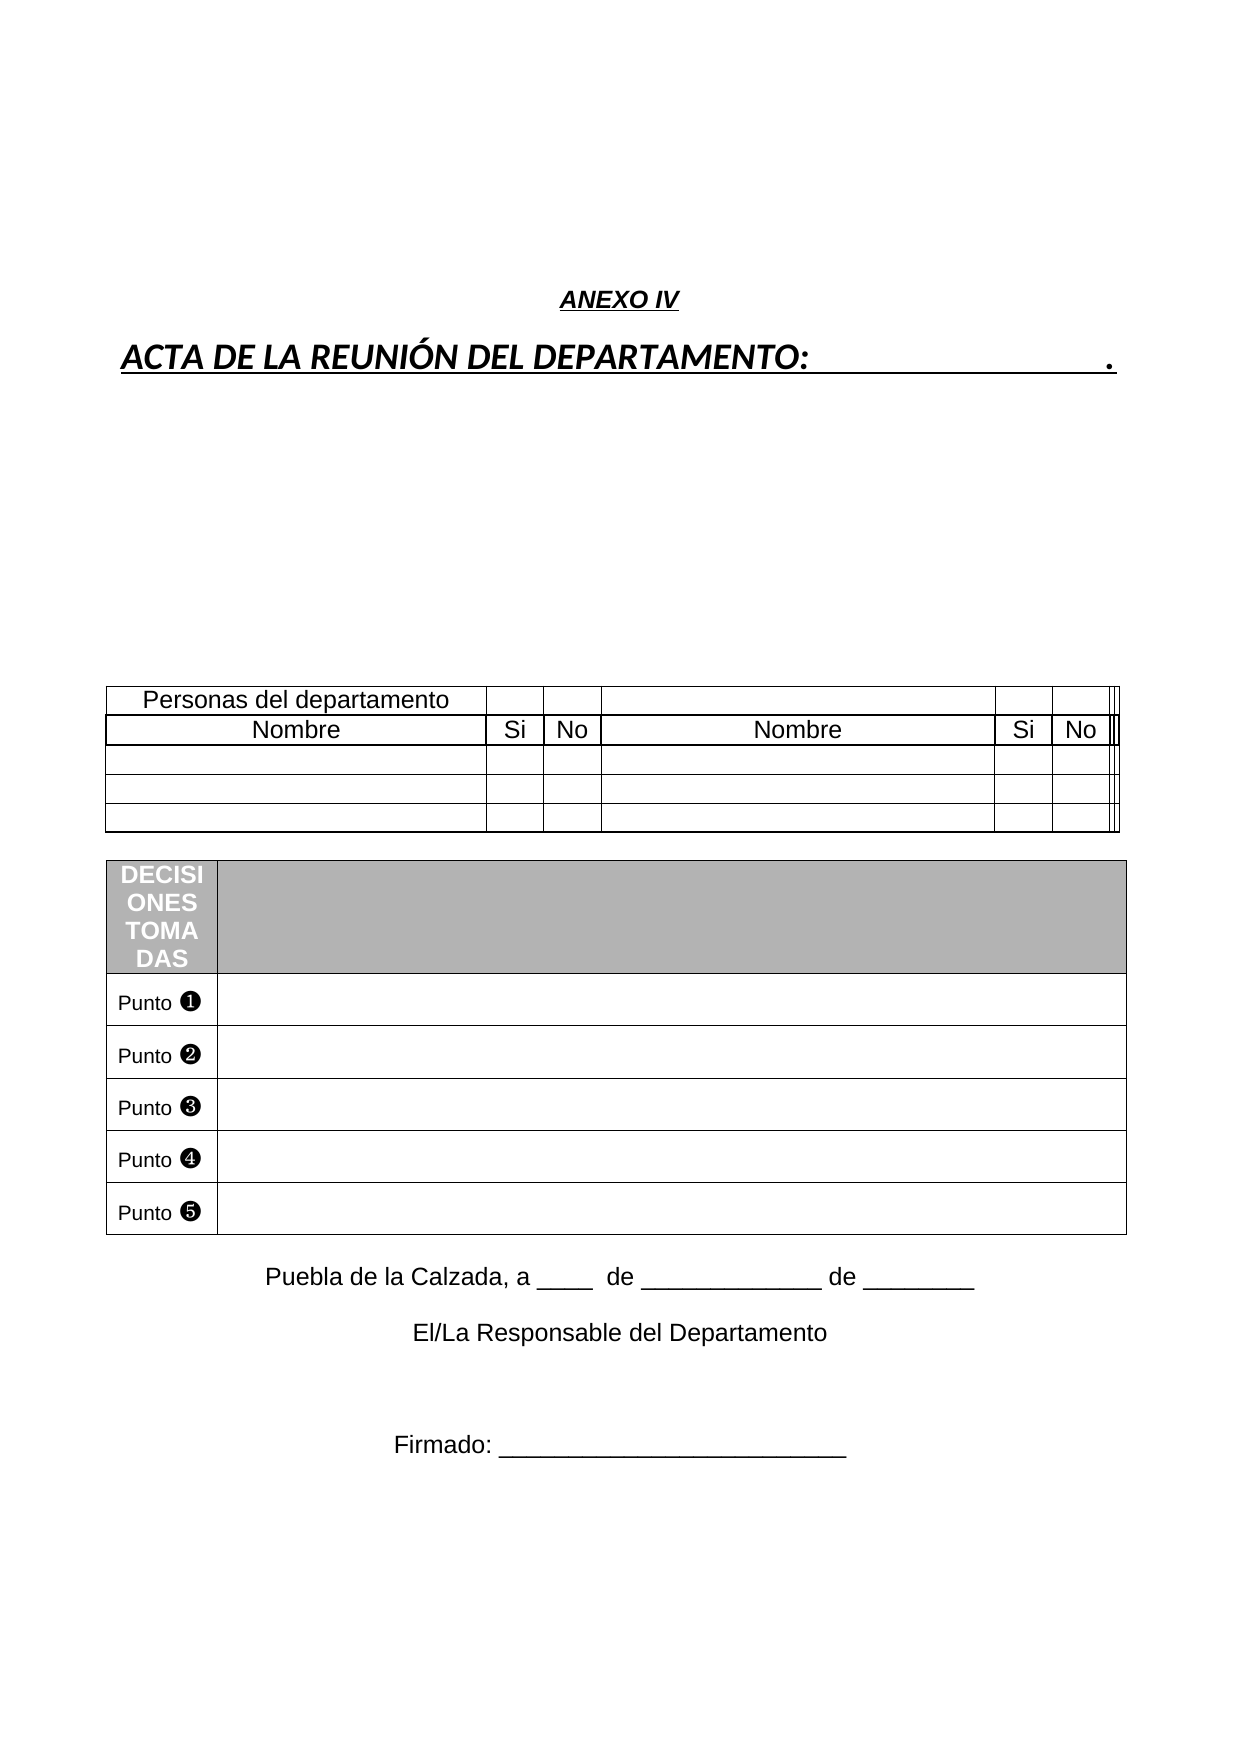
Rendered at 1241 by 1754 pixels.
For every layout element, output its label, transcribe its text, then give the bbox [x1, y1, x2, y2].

table_cell [218, 1079, 1126, 1130]
picture [105, 406, 346, 411]
text El/La Responsable del Departamento [118, 1319, 1122, 1347]
picture [561, 434, 1227, 660]
table_cell Si [487, 716, 543, 744]
table_cell [487, 746, 543, 774]
table_cell [995, 804, 1052, 831]
table_cell [218, 1183, 1126, 1234]
table_cell Punto ❺ [107, 1183, 217, 1234]
table_cell [1115, 804, 1119, 831]
table_cell [1110, 775, 1114, 803]
table_cell [1110, 746, 1114, 774]
table_cell Punto ❹ [107, 1131, 217, 1182]
table_cell [106, 775, 486, 803]
table_cell [1053, 804, 1109, 831]
table_cell Nombre [602, 716, 994, 744]
text ACTA DE LA REUNIÓN DEL DEPARTAMENTO: . [118, 341, 1122, 379]
table_cell [995, 775, 1052, 803]
table_cell [218, 1026, 1126, 1077]
table_cell Si [996, 716, 1051, 744]
table_cell Punto ❸ [107, 1079, 217, 1130]
table_cell [544, 775, 601, 803]
text Puebla de la Calzada, a ____ de _____________ de ________ [118, 1263, 1122, 1291]
table_cell Nombre [107, 716, 485, 744]
table_cell No [545, 716, 600, 744]
table_cell [602, 746, 994, 774]
table_header [1053, 687, 1109, 714]
table_header [218, 861, 1126, 973]
table_cell Punto ❷ [107, 1026, 217, 1077]
table_header Personas del departamento [107, 687, 486, 714]
table_cell [218, 1131, 1126, 1182]
table_header [602, 687, 995, 714]
text ANEXO IV [118, 286, 1122, 313]
table_cell [544, 804, 601, 831]
table_header DECISIONES TOMADAS [107, 861, 217, 973]
table_cell [995, 746, 1052, 774]
table_cell [602, 775, 994, 803]
table_cell [106, 804, 486, 831]
text Firmado: _________________________ [118, 1431, 1122, 1458]
table_cell [487, 804, 543, 831]
table_header [544, 687, 601, 714]
table_cell [106, 746, 486, 774]
table_cell No [1053, 716, 1109, 744]
table_cell [1053, 746, 1109, 774]
table_cell [544, 746, 601, 774]
table_cell [218, 974, 1126, 1025]
table_cell [1053, 775, 1109, 803]
table_cell [1115, 775, 1119, 803]
table_header [1110, 687, 1114, 714]
table_cell [602, 804, 994, 831]
table_cell Punto ❶ [107, 974, 217, 1025]
table_cell [1115, 746, 1119, 774]
table_header [487, 687, 543, 714]
table_header [996, 687, 1052, 714]
table_header [1115, 687, 1119, 714]
table_cell [1110, 804, 1114, 831]
table_cell [487, 775, 543, 803]
